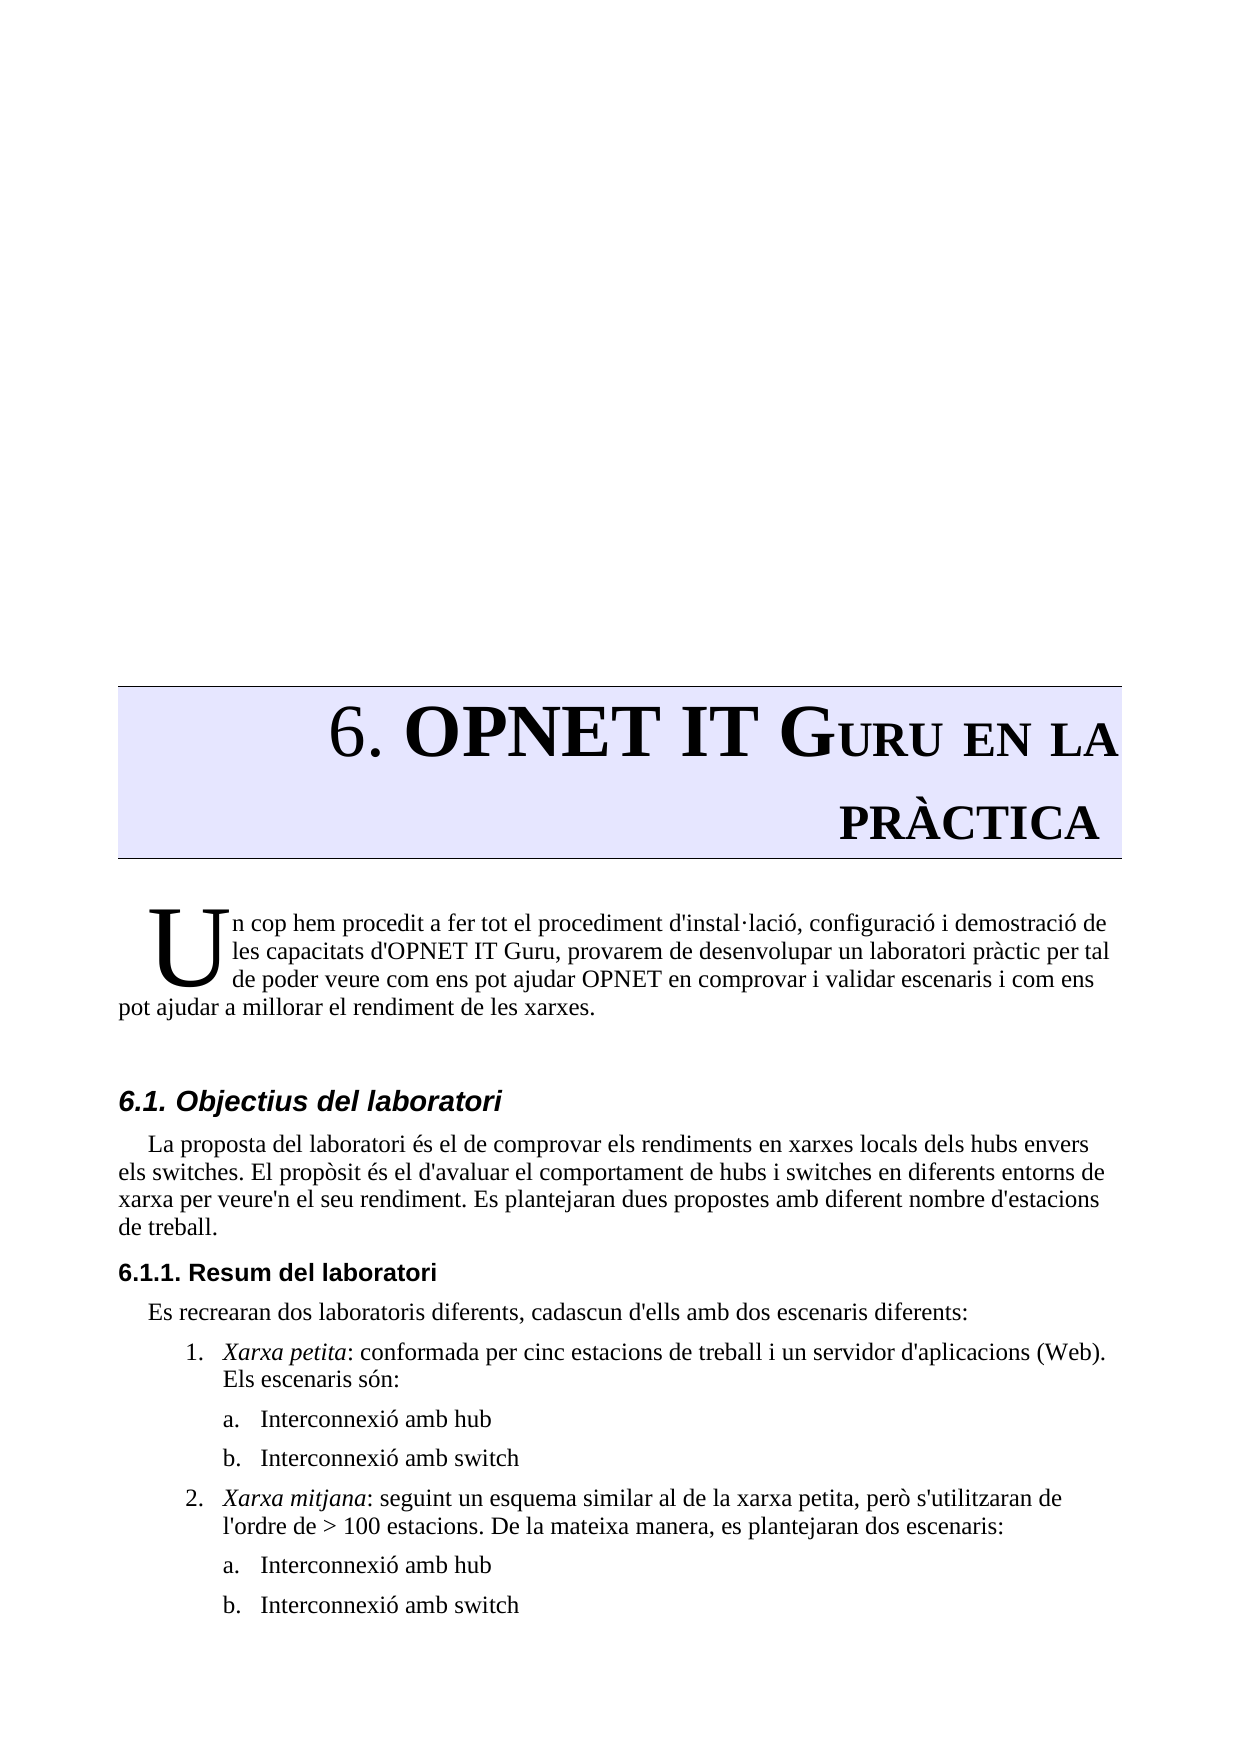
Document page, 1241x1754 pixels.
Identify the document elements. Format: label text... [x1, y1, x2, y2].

list Interconnexió amb switch [223, 1444, 1122, 1472]
subtitle Objectius del laboratori [118, 1085, 1122, 1118]
subtitle OPNET IT Guru en la pràctica [118, 687, 1122, 858]
text Es recrearan dos laboratoris diferents, cadascun d'ells amb dos escenaris diferents: [118, 1298, 1122, 1326]
text Un cop hem procedit a fer tot el procediment d'instal·lació, configuració i demostració de les capacitats d'OPNET IT Guru, provarem de desenvolupar un laboratori pràctic per tal de poder veure com ens pot ajudar OPNET en comprovar i validar escenaris i com ens pot ajudar a millorar el rendiment de les xarxes. [118, 909, 1122, 1020]
list Interconnexió amb hub [223, 1551, 1122, 1579]
list Xarxa petita: conformada per cinc estacions de treball i un servidor d'aplicacions (Web). Els escenaris són: [185, 1338, 1122, 1393]
list Xarxa mitjana: seguint un esquema similar al de la xarxa petita, però s'utilitzaran de l'ordre de > 100 estacions. De la mateixa manera, es plantejaran dos escenaris: [185, 1484, 1122, 1539]
text La proposta del laboratori és el de comprovar els rendiments en xarxes locals dels hubs envers els switches. El propòsit és el d'avaluar el comportament de hubs i switches en diferents entorns de xarxa per veure'n el seu rendiment. Es plantejaran dues propostes amb diferent nombre d'estacions de treball. [118, 1130, 1122, 1241]
subtitle Resum del laboratori [118, 1259, 1122, 1287]
list Interconnexió amb hub [223, 1405, 1122, 1433]
list Interconnexió amb switch [223, 1591, 1122, 1618]
